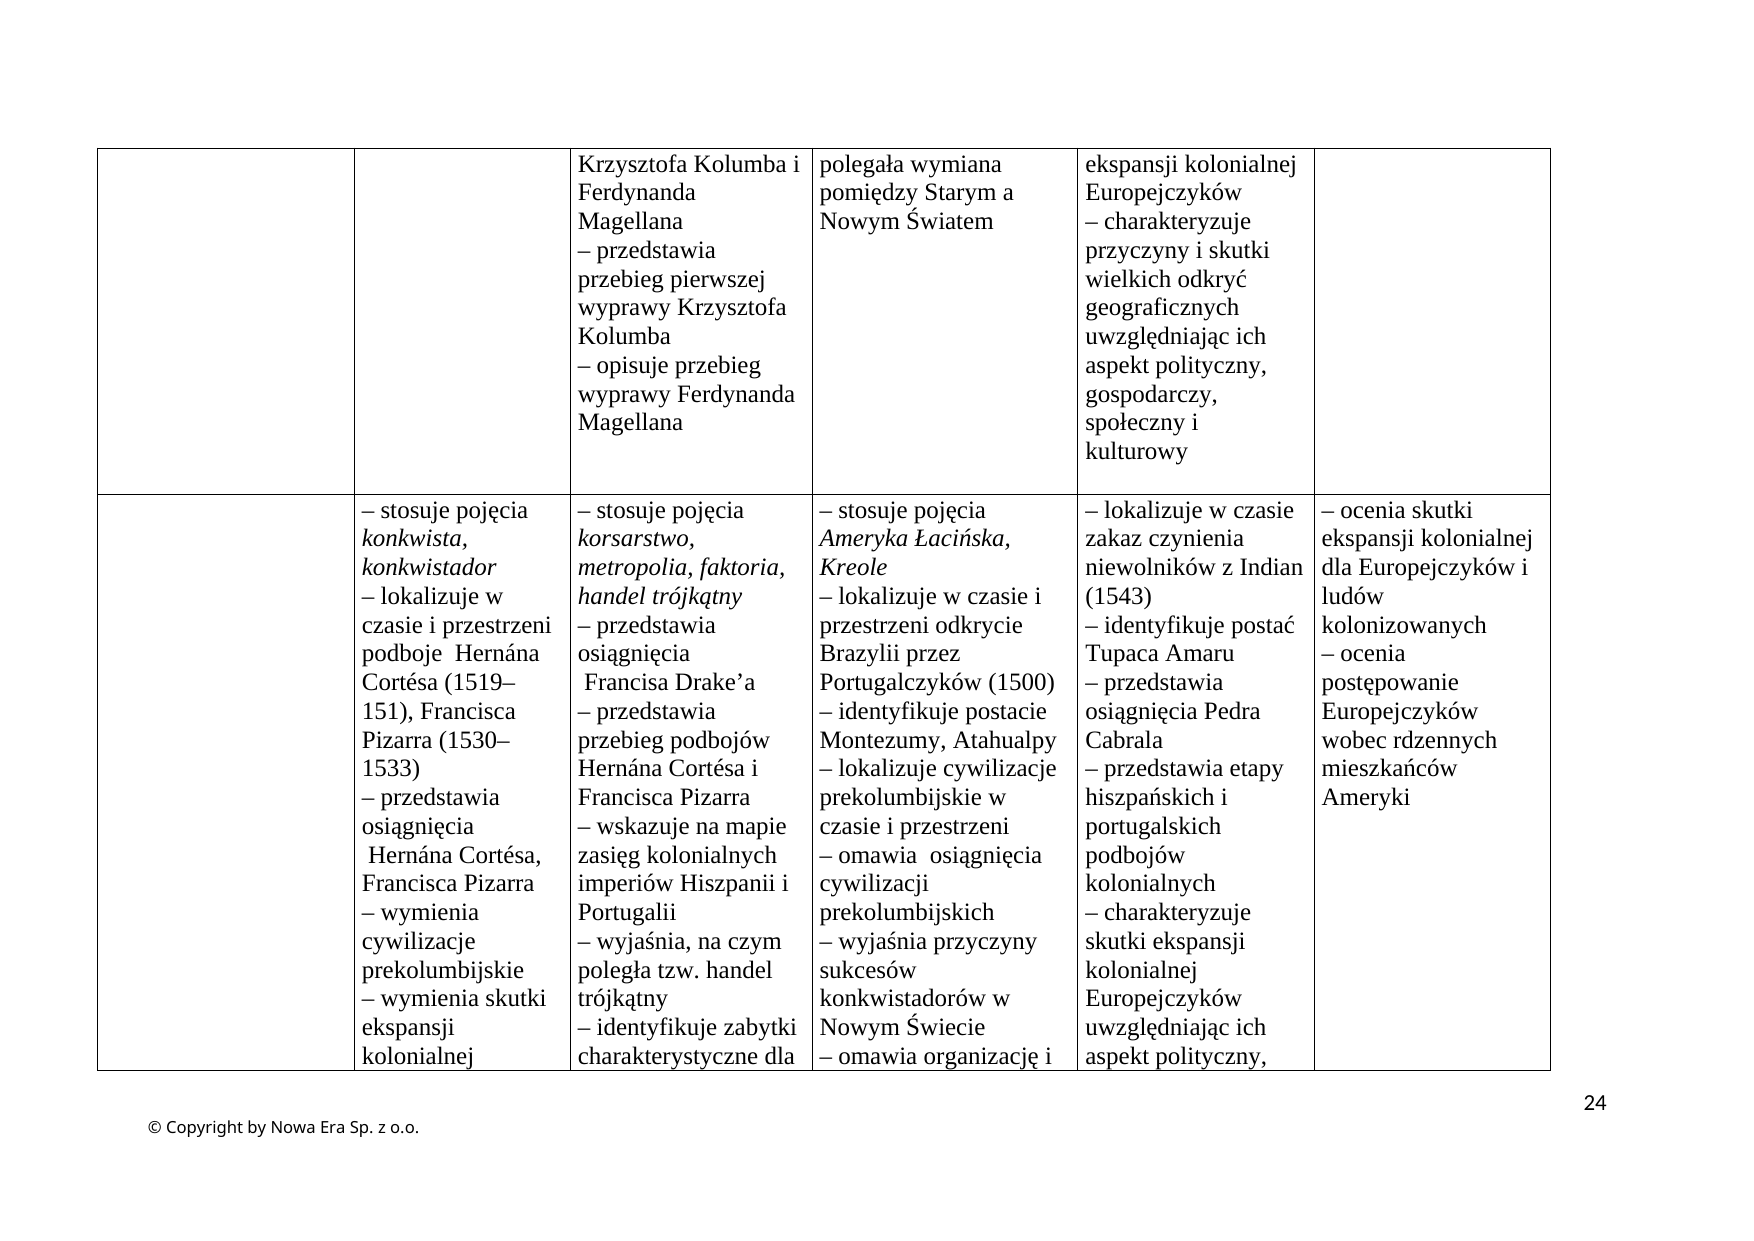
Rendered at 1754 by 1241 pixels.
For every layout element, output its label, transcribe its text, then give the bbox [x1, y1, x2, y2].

table_cell [355, 149, 570, 494]
table_cell – ocenia skutki ekspansji kolonialnej dla Europejczyków i ludów kolonizowanych – ocenia postępowanie Europejczyków wobec rdzennych mieszkańców Ameryki [1315, 495, 1550, 1070]
table_cell – stosuje pojęcia konkwista, konkwistador – lokalizuje w czasie i przestrzeni podboje Hernána Cortésa (1519–151), Francisca Pizarra (1530–1533) – przedstawia osiągnięcia Hernána Cortésa, Francisca Pizarra – wymienia cywilizacje prekolumbijskie – wymienia skutki ekspansji kolonialnej [355, 495, 570, 1070]
table_cell – lokalizuje w czasie zakaz czynienia niewolników z Indian (1543) – identyfikuje postać Tupaca Amaru – przedstawia osiągnięcia Pedra Cabrala – przedstawia etapy hiszpańskich i portugalskich podbojów kolonialnych – charakteryzuje skutki ekspansji kolonialnej Europejczyków uwzględniając ich aspekt polityczny, [1078, 495, 1314, 1070]
table_cell – stosuje pojęcia korsarstwo, metropolia, faktoria, handel trójkątny – przedstawia osiągnięcia Francisa Drake’a – przedstawia przebieg podbojów Hernána Cortésa i Francisca Pizarra – wskazuje na mapie zasięg kolonialnych imperiów Hiszpanii i Portugalii – wyjaśnia, na czym poległa tzw. handel trójkątny – identyfikuje zabytki charakterystyczne dla [571, 495, 812, 1070]
table_cell [98, 495, 354, 1070]
table_cell [98, 149, 354, 494]
table_cell Krzysztofa Kolumba i Ferdynanda Magellana – przedstawia przebieg pierwszej wyprawy Krzysztofa Kolumba – opisuje przebieg wyprawy Ferdynanda Magellana [571, 149, 812, 494]
table_cell ekspansji kolonialnej Europejczyków – charakteryzuje przyczyny i skutki wielkich odkryć geograficznych uwzględniając ich aspekt polityczny, gospodarczy, społeczny i kulturowy [1078, 149, 1314, 494]
table_cell polegała wymiana pomiędzy Starym a Nowym Światem [813, 149, 1077, 494]
table_cell [1315, 149, 1550, 494]
table_cell – stosuje pojęcia Ameryka Łacińska, Kreole – lokalizuje w czasie i przestrzeni odkrycie Brazylii przez Portugalczyków (1500) – identyfikuje postacie Montezumy, Atahualpy – lokalizuje cywilizacje prekolumbijskie w czasie i przestrzeni – omawia osiągnięcia cywilizacji prekolumbijskich – wyjaśnia przyczyny sukcesów konkwistadorów w Nowym Świecie – omawia organizację i [813, 495, 1077, 1070]
